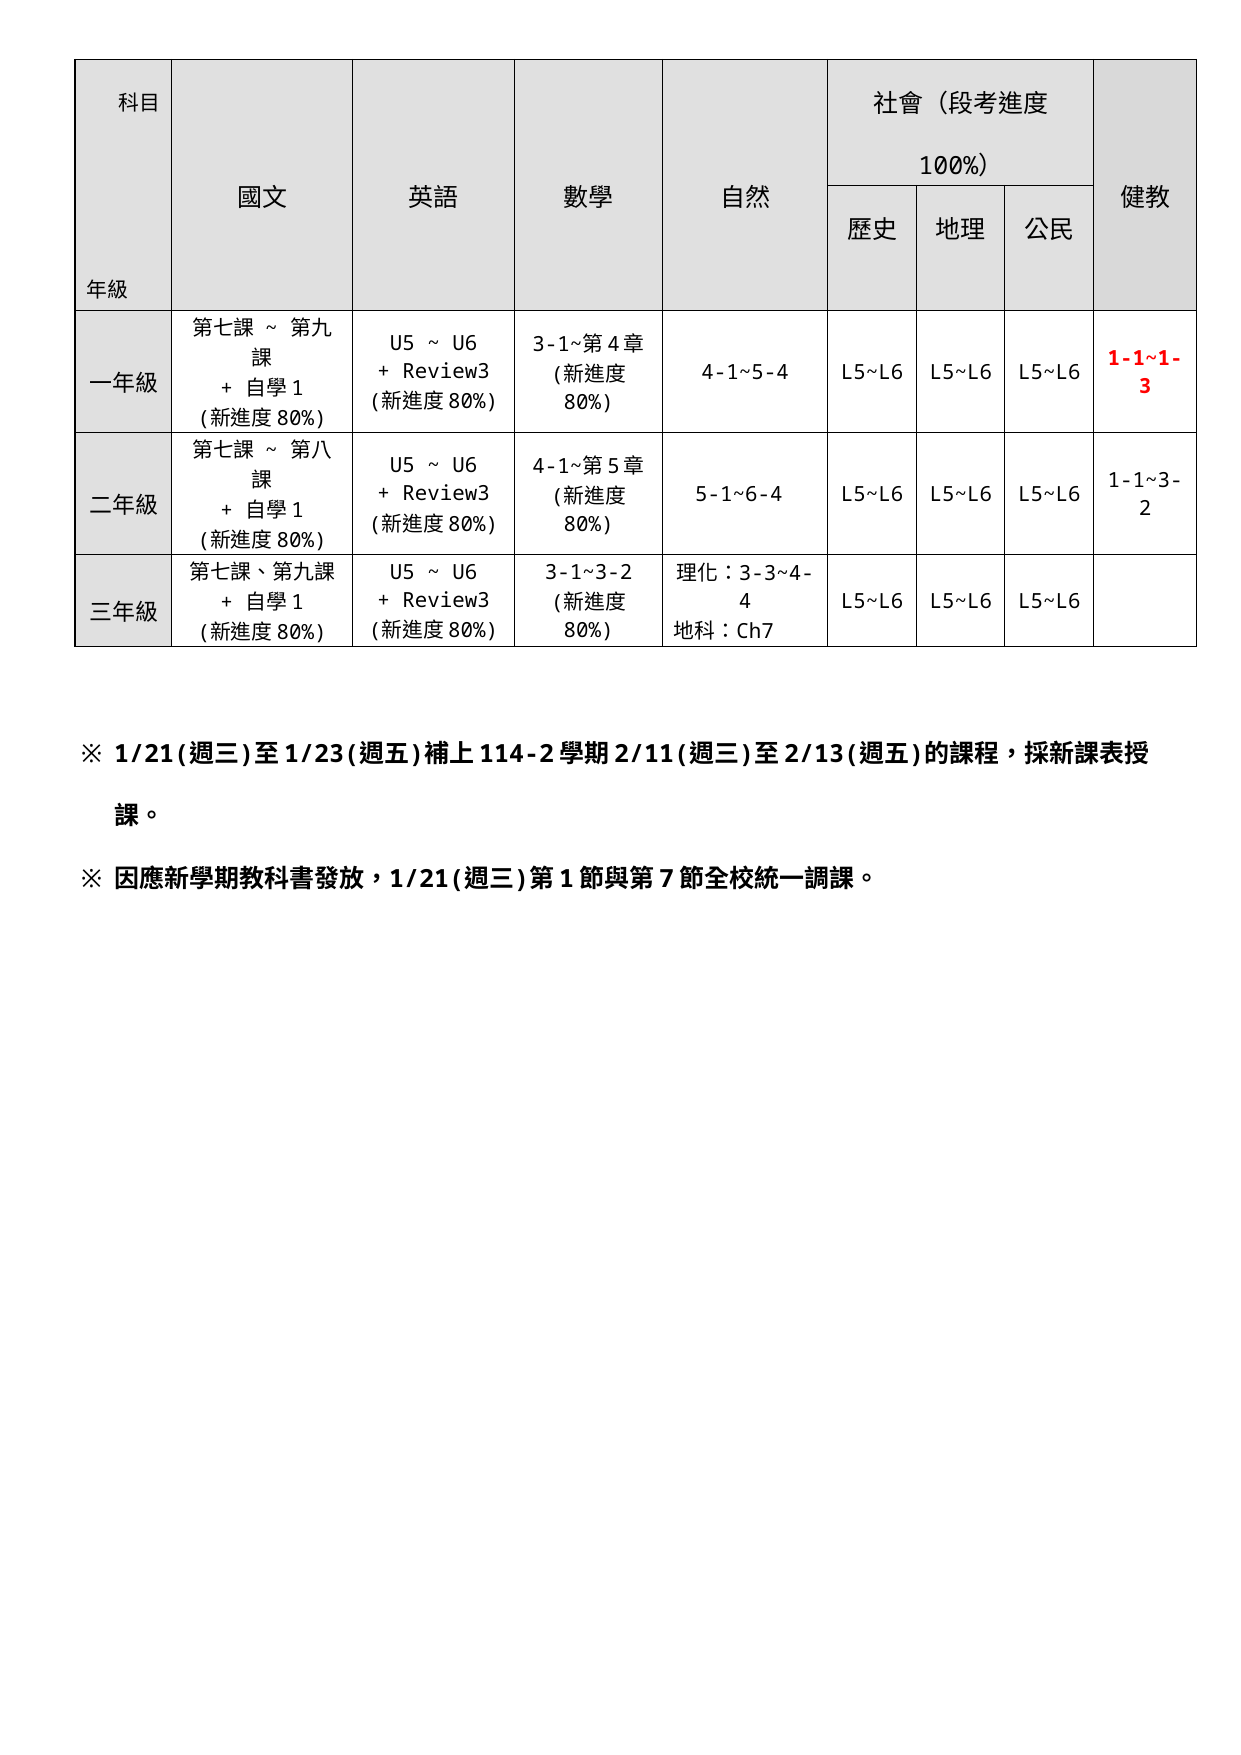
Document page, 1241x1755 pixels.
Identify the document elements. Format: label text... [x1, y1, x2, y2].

table_cell U5 ~ U6 + Review3 (新進度80%) [353, 433, 514, 554]
table_cell 二年級 [76, 433, 171, 554]
table_cell 第七課 ~ 第九課 + 自學1 (新進度80%) [172, 311, 352, 432]
table_cell 3-1~第4章 (新進度80%) [515, 311, 662, 432]
table_cell 一年級 [76, 311, 171, 432]
table_cell 3-1~3-2 (新進度80%) [515, 555, 662, 646]
table_cell 1-1~1-3 [1094, 311, 1196, 432]
table_cell 5-1~6-4 [663, 433, 827, 554]
table_cell 1-1~3-2 [1094, 433, 1196, 554]
table_cell 公民 [1005, 186, 1093, 310]
table_header 數學 [515, 60, 662, 310]
table_cell 第七課 ~ 第八課 + 自學1 (新進度80%) [172, 433, 352, 554]
table_cell L5~L6 [917, 433, 1004, 554]
table_cell 三年級 [76, 555, 171, 646]
table_cell U5 ~ U6 + Review3 (新進度80%) [353, 555, 514, 646]
table_header 科目 年級 [76, 60, 171, 310]
table_cell L5~L6 [917, 555, 1004, 646]
table_cell 地理 [917, 186, 1004, 310]
table_header 國文 [172, 60, 352, 310]
table_cell L5~L6 [828, 433, 916, 554]
table_cell L5~L6 [1005, 311, 1093, 432]
table_header 自然 [663, 60, 827, 310]
table_cell L5~L6 [1005, 433, 1093, 554]
table_header 社會（段考進度100%） [828, 60, 1093, 185]
table_cell 4-1~5-4 [663, 311, 827, 432]
table_cell 4-1~第5章 (新進度80%) [515, 433, 662, 554]
table_cell 第七課、第九課 + 自學1 (新進度80%) [172, 555, 352, 646]
table_cell L5~L6 [828, 555, 916, 646]
list 1/21(週三)至1/23(週五)補上114-2學期2/11(週三)至2/13(週五)的課程，採新課表授課。 [76, 709, 1162, 834]
table_header 英語 [353, 60, 514, 310]
list 因應新學期教科書發放，1/21(週三)第1節與第7節全校統一調課。 [76, 834, 1162, 897]
table_cell 理化：3-3~4-4 地科：Ch7 [663, 555, 827, 646]
table_cell [1094, 555, 1196, 646]
table_cell L5~L6 [828, 311, 916, 432]
table_cell L5~L6 [1005, 555, 1093, 646]
table_cell U5 ~ U6 + Review3 (新進度80%) [353, 311, 514, 432]
table_cell 歷史 [828, 186, 916, 310]
table_cell L5~L6 [917, 311, 1004, 432]
table_header 健教 [1094, 60, 1196, 310]
